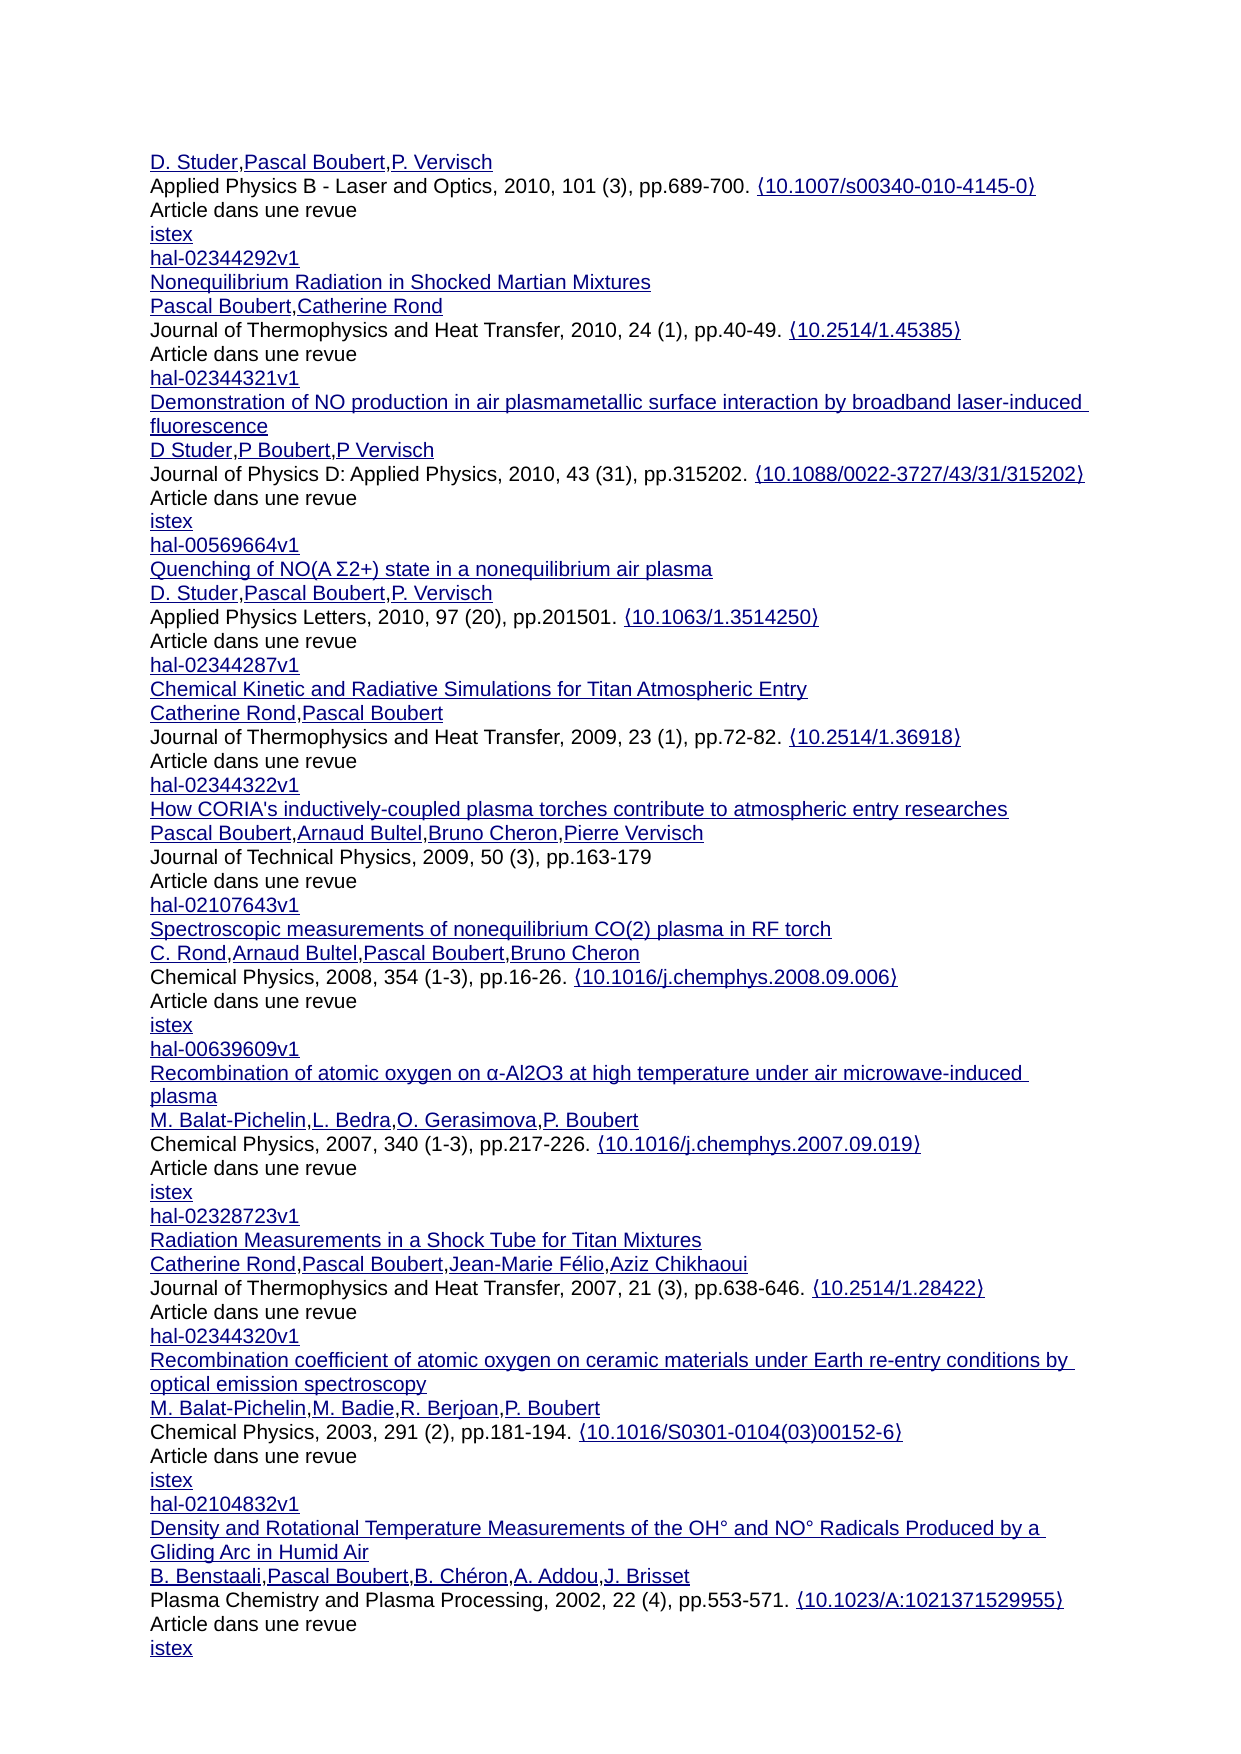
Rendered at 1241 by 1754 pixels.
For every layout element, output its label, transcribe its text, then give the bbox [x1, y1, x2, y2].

table_cell Quenching of NO(A Σ2+) state in a nonequilibrium air plasma D. Studer,Pascal Boubert,P. Vervisch Applied Physics Letters, 2010, 97 (20), pp.201501. ⟨10.1063/1.3514250⟩ Article dans une revue hal-02344287v1 [150, 557, 1090, 677]
table_cell Nonequilibrium Radiation in Shocked Martian Mixtures Pascal Boubert,Catherine Rond Journal of Thermophysics and Heat Transfer, 2010, 24 (1), pp.40-49. ⟨10.2514/1.45385⟩ Article dans une revue hal-02344321v1 [150, 270, 1090, 389]
table_cell Demonstration of NO production in air plasmametallic surface interaction by broadband laser-induced fluorescence D Studer,P Boubert,P Vervisch Journal of Physics D: Applied Physics, 2010, 43 (31), pp.315202. ⟨10.1088/0022-3727/43/31/315202⟩ Article dans une revue istex hal-00569664v1 [150, 390, 1090, 557]
table_cell Density and Rotational Temperature Measurements of the OH° and NO° Radicals Produced by a Gliding Arc in Humid Air B. Benstaali,Pascal Boubert,B. Chéron,A. Addou,J. Brisset Plasma Chemistry and Plasma Processing, 2002, 22 (4), pp.553-571. ⟨10.1023/A:1021371529955⟩ Article dans une revue istex [150, 1516, 1090, 1659]
table_cell Recombination coefficient of atomic oxygen on ceramic materials under Earth re-entry conditions by optical emission spectroscopy M. Balat-Pichelin,M. Badie,R. Berjoan,P. Boubert Chemical Physics, 2003, 291 (2), pp.181-194. ⟨10.1016/S0301-0104(03)00152-6⟩ Article dans une revue istex hal-02104832v1 [150, 1348, 1090, 1516]
table_cell Recombination of atomic oxygen on α-Al2O3 at high temperature under air microwave-induced plasma M. Balat-Pichelin,L. Bedra,O. Gerasimova,P. Boubert Chemical Physics, 2007, 340 (1-3), pp.217-226. ⟨10.1016/j.chemphys.2007.09.019⟩ Article dans une revue istex hal-02328723v1 [150, 1060, 1090, 1228]
table_cell D. Studer,Pascal Boubert,P. Vervisch Applied Physics B - Laser and Optics, 2010, 101 (3), pp.689-700. ⟨10.1007/s00340-010-4145-0⟩ Article dans une revue istex hal-02344292v1 [150, 150, 1090, 270]
table_cell Radiation Measurements in a Shock Tube for Titan Mixtures Catherine Rond,Pascal Boubert,Jean-Marie Félio,Aziz Chikhaoui Journal of Thermophysics and Heat Transfer, 2007, 21 (3), pp.638-646. ⟨10.2514/1.28422⟩ Article dans une revue hal-02344320v1 [150, 1228, 1090, 1348]
table_cell Chemical Kinetic and Radiative Simulations for Titan Atmospheric Entry Catherine Rond,Pascal Boubert Journal of Thermophysics and Heat Transfer, 2009, 23 (1), pp.72-82. ⟨10.2514/1.36918⟩ Article dans une revue hal-02344322v1 [150, 677, 1090, 797]
table_cell Spectroscopic measurements of nonequilibrium CO(2) plasma in RF torch C. Rond,Arnaud Bultel,Pascal Boubert,Bruno Cheron Chemical Physics, 2008, 354 (1-3), pp.16-26. ⟨10.1016/j.chemphys.2008.09.006⟩ Article dans une revue istex hal-00639609v1 [150, 917, 1090, 1060]
table_cell How CORIA's inductively-coupled plasma torches contribute to atmospheric entry researches Pascal Boubert,Arnaud Bultel,Bruno Cheron,Pierre Vervisch Journal of Technical Physics, 2009, 50 (3), pp.163-179 Article dans une revue hal-02107643v1 [150, 797, 1090, 917]
